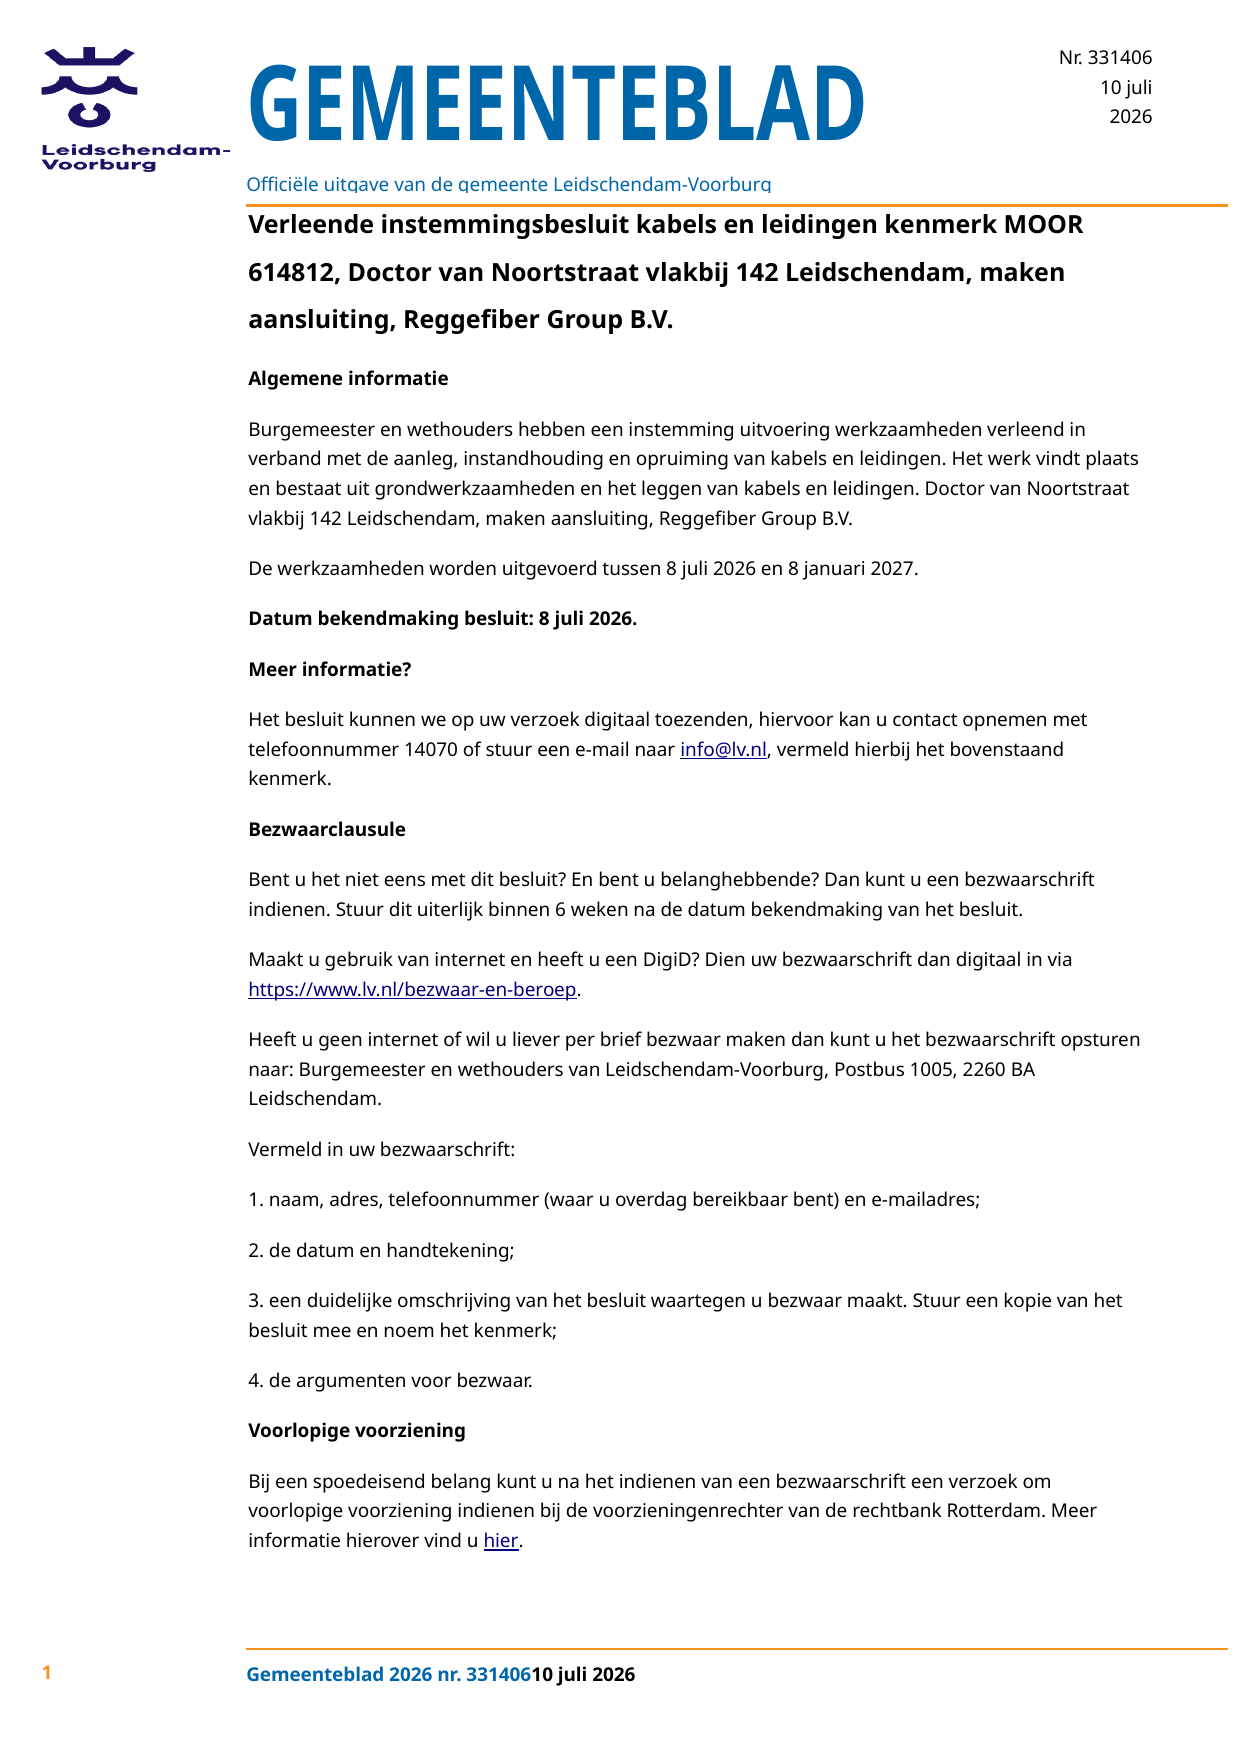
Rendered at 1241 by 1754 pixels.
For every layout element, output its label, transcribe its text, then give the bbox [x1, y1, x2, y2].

text 1. naam, adres, telefoonnummer (waar u overdag bereikbaar bent) en e-mailadres; [248, 1186, 1152, 1212]
text Meer informatie? [248, 656, 1152, 682]
text De werkzaamheden worden uitgevoerd tussen 8 juli 2026 en 8 januari 2027. [248, 555, 1152, 581]
text Verleende instemmingsbesluit kabels en leidingen kenmerk MOOR 614812, Doctor van Noortstraat vlakbij 142 Leidschendam, maken aansluiting, Reggefiber Group B.V. [248, 207, 1152, 336]
text Bent u het niet eens met dit besluit? En bent u belanghebbende? Dan kunt u een bezwaarschrift indienen. Stuur dit uiterlijk binnen 6 weken na de datum bekendmaking van het besluit. [248, 866, 1152, 922]
text 2. de datum en handtekening; [248, 1237, 1152, 1262]
text Heeft u geen internet of wil u liever per brief bezwaar maken dan kunt u het bezwaarschrift opsturen naar: Burgemeester en wethouders van Leidschendam-Voorburg, Postbus 1005, 2260 BA Leidschendam. [248, 1026, 1152, 1111]
text Datum bekendmaking besluit: 8 juli 2026. [248, 606, 1152, 631]
text Maakt u gebruik van internet en heeft u een DigiD? Dien uw bezwaarschrift dan digitaal in via https://www.lv.nl/bezwaar-en-beroep. [248, 946, 1152, 1002]
picture [41, 47, 231, 172]
text Burgemeester en wethouders hebben een instemming uitvoering werkzaamheden verleend in verband met de aanleg, instandhouding en opruiming van kabels en leidingen. Het werk vindt plaats en bestaat uit grondwerkzaamheden en het leggen van kabels en leidingen. Doctor van Noortstraat vlakbij 142 Leidschendam, maken aansluiting, Reggefiber Group B.V. [248, 416, 1152, 530]
text Bezwaarclausule [248, 816, 1152, 842]
text Het besluit kunnen we op uw verzoek digitaal toezenden, hiervoor kan u contact opnemen met telefoonnummer 14070 of stuur een e-mail naar info@lv.nl, vermeld hierbij het bovenstaand kenmerk. [248, 706, 1152, 791]
text Voorlopige voorziening [248, 1418, 1152, 1443]
text 3. een duidelijke omschrijving van het besluit waartegen u bezwaar maakt. Stuur een kopie van het besluit mee en noem het kenmerk; [248, 1287, 1152, 1342]
text Vermeld in uw bezwaarschrift: [248, 1136, 1152, 1162]
text Bij een spoedeisend belang kunt u na het indienen van een bezwaarschrift een verzoek om voorlopige voorziening indienen bij de voorzieningenrechter van de rechtbank Rotterdam. Meer informatie hierover vind u hier. [248, 1468, 1152, 1553]
text 4. de argumenten voor bezwaar. [248, 1367, 1152, 1393]
text Algemene informatie [248, 366, 1152, 391]
